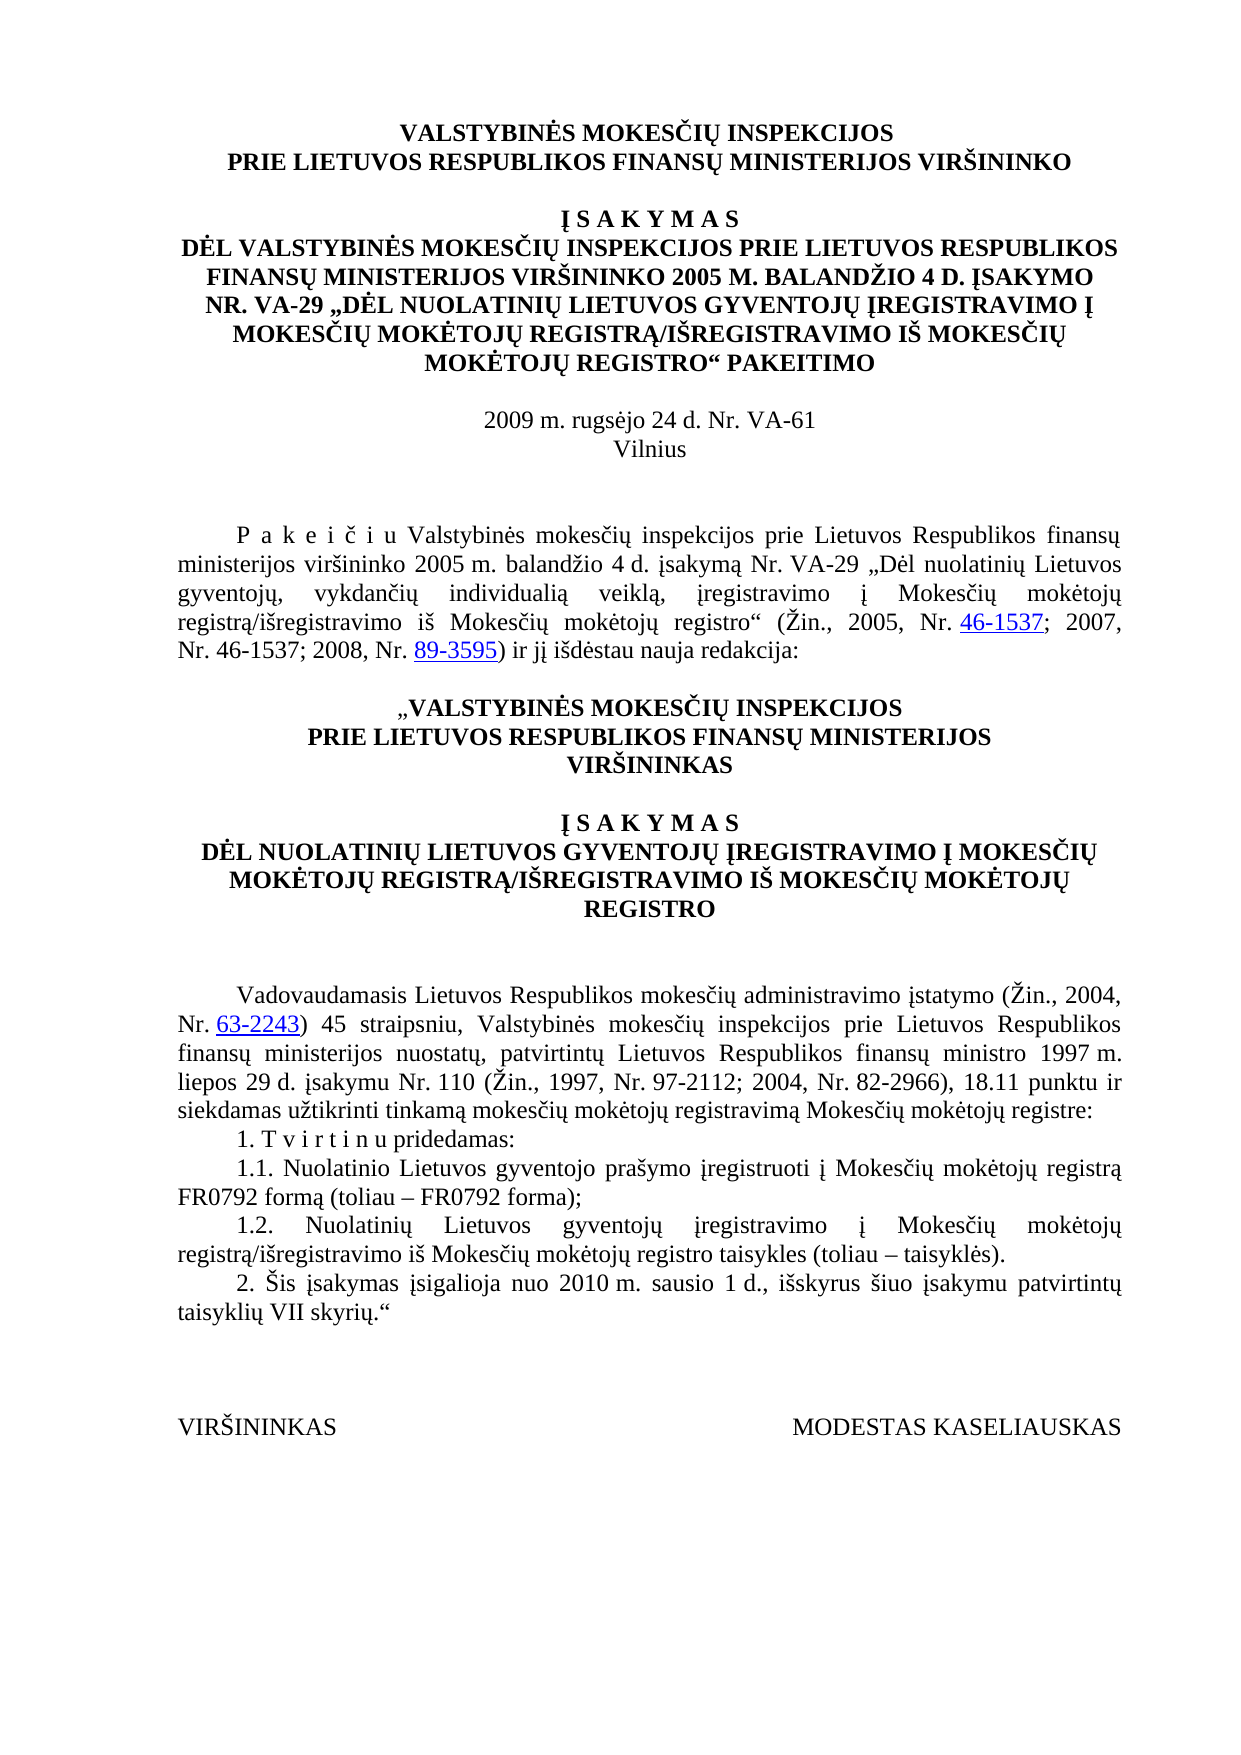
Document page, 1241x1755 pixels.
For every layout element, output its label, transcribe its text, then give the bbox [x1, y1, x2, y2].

text 2009 m. rugsėjo 24 d. Nr. VA-61 [177, 406, 1122, 434]
text 1. T v i r t i n u pridedamas: [177, 1124, 1122, 1153]
text Vadovaudamasis Lietuvos Respublikos mokesčių administravimo įstatymo (Žin., 2004, Nr. 63-2243) 45 straipsniu, Valstybinės mokesčių inspekcijos prie Lietuvos Respublikos finansų ministerijos nuostatų, patvirtintų Lietuvos Respublikos finansų ministro 1997 m. liepos 29 d. įsakymu Nr. 110 (Žin., 1997, Nr. 97-2112; 2004, Nr. 82-2966), 18.11 punktu ir siekdamas užtikrinti tinkamą mokesčių mokėtojų registravimą Mokesčių mokėtojų registre: [177, 981, 1122, 1124]
text DĖL VALSTYBINĖS MOKESČIŲ INSPEKCIJOS PRIE LIETUVOS RESPUBLIKOS FINANSŲ MINISTERIJOS VIRŠININKO 2005 m. balandžio 4 d. įsakymo Nr. VA-29 „DĖL nuolatinių lietuvos gyventojų įregistravimo į mokesčių mokėtojų registrą/išregistravimo iš mokesčių mokėtojų registro“ pakeitimo [177, 233, 1122, 377]
text Viršininkas Modestas Kaseliauskas [177, 1412, 1122, 1441]
text DĖL NUOLATINIŲ LIETUVOS GYVENTOJŲ ĮREGISTRAVIMO Į MOKESČIŲ MOKĖTOJŲ REGISTRĄ/IŠREGISTRAVIMO IŠ MOKESČIŲ MOKĖTOJŲ REGISTRO [177, 837, 1122, 923]
text 2. Šis įsakymas įsigalioja nuo 2010 m. sausio 1 d., išskyrus šiuo įsakymu patvirtintų taisyklių VII skyrių.“ [177, 1268, 1122, 1326]
text „VALSTYBINĖS MOKESČIŲ INSPEKCIJOS [177, 693, 1122, 722]
text ĮSAKYMAS [177, 808, 1122, 837]
text P a k e i č i u Valstybinės mokesčių inspekcijos prie Lietuvos Respublikos finansų ministerijos viršininko 2005 m. balandžio 4 d. įsakymą Nr. VA-29 „Dėl nuolatinių Lietuvos gyventojų, vykdančių individualią veiklą, įregistravimo į Mokesčių mokėtojų registrą/išregistravimo iš Mokesčių mokėtojų registro“ (Žin., 2005, Nr. 46-1537; 2007, Nr. 46-1537; 2008, Nr. 89-3595) ir jį išdėstau nauja redakcija: [177, 521, 1122, 664]
text VALSTYBINĖS MOKESČIŲ INSPEKCIJOS [177, 118, 1122, 147]
text 1.1. Nuolatinio Lietuvos gyventojo prašymo įregistruoti į Mokesčių mokėtojų registrą FR0792 formą (toliau – FR0792 forma); [177, 1153, 1122, 1211]
text VIRŠININKAS [177, 751, 1122, 779]
text į s a k y m a s [177, 204, 1122, 233]
text Vilnius [177, 434, 1122, 463]
text PRIE LIETUVOS RESPUBLIKOS FINANSŲ MINISTERIJOS [177, 722, 1122, 751]
text PRIE LIETUVOS RESPUBLIKOS FINANSŲ MINISTERIJOS VIRŠININKO [177, 147, 1122, 176]
text 1.2. Nuolatinių Lietuvos gyventojų įregistravimo į Mokesčių mokėtojų registrą/išregistravimo iš Mokesčių mokėtojų registro taisykles (toliau – taisyklės). [177, 1211, 1122, 1268]
